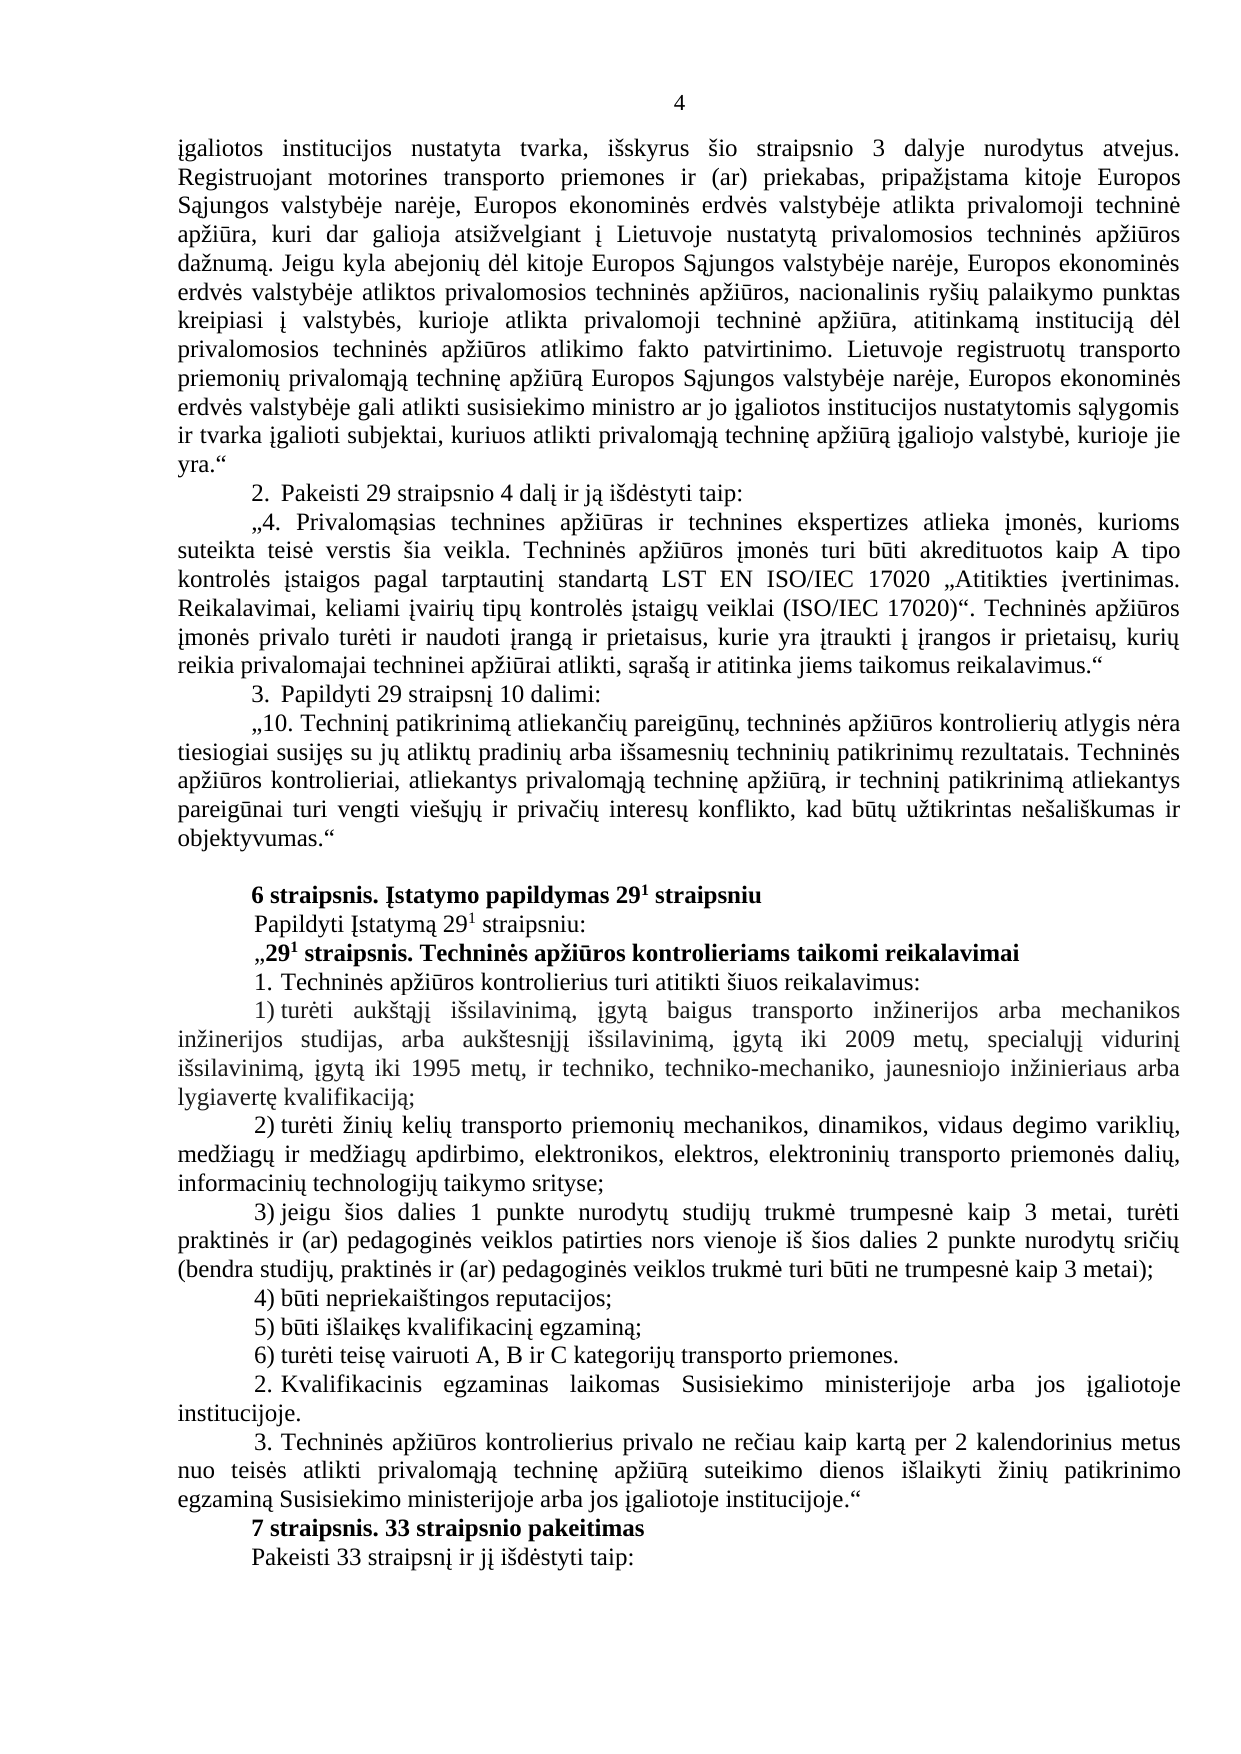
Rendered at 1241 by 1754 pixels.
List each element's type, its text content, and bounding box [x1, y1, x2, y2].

text „291 straipsnis. Techninės apžiūros kontrolieriams taikomi reikalavimai [177, 938, 1181, 967]
text 7 straipsnis. 33 straipsnio pakeitimas [177, 1513, 1181, 1542]
text 2. Kvalifikacinis egzaminas laikomas Susisiekimo ministerijoje arba jos įgaliotoje institucijoje. [177, 1369, 1181, 1427]
text 1. Techninės apžiūros kontrolierius turi atitikti šiuos reikalavimus: [177, 967, 1181, 995]
text 3. Techninės apžiūros kontrolierius privalo ne rečiau kaip kartą per 2 kalendorinius metus nuo teisės atlikti privalomąją techninę apžiūrą suteikimo dienos išlaikyti žinių patikrinimo egzaminą Susisiekimo ministerijoje arba jos įgaliotoje institucijoje.“ [177, 1427, 1181, 1513]
text „10. Techninį patikrinimą atliekančių pareigūnų, techninės apžiūros kontrolierių atlygis nėra tiesiogiai susijęs su jų atliktų pradinių arba išsamesnių techninių patikrinimų rezultatais. Techninės apžiūros kontrolieriai, atliekantys privalomąją techninę apžiūrą, ir techninį patikrinimą atliekantys pareigūnai turi vengti viešųjų ir privačių interesų konflikto, kad būtų užtikrintas nešališkumas ir objektyvumas.“ [177, 708, 1181, 852]
text 4) būti nepriekaištingos reputacijos; [177, 1283, 1181, 1312]
text 3. Papildyti 29 straipsnį 10 dalimi: [251, 679, 1181, 708]
text Papildyti Įstatymą 291 straipsniu: [177, 909, 1181, 938]
text 6) turėti teisę vairuoti A, B ir C kategorijų transporto priemones. [177, 1340, 1181, 1369]
text 2) turėti žinių kelių transporto priemonių mechanikos, dinamikos, vidaus degimo variklių, medžiagų ir medžiagų apdirbimo, elektronikos, elektros, elektroninių transporto priemonės dalių, informacinių technologijų taikymo srityse; [177, 1110, 1181, 1197]
text 6 straipsnis. Įstatymo papildymas 291 straipsniu [251, 880, 1181, 909]
text „4. Privalomąsias technines apžiūras ir technines ekspertizes atlieka įmonės, kurioms suteikta teisė verstis šia veikla. Techninės apžiūros įmonės turi būti akredituotos kaip A tipo kontrolės įstaigos pagal tarptautinį standartą LST EN ISO/IEC 17020 „Atitikties įvertinimas. Reikalavimai, keliami įvairių tipų kontrolės įstaigų veiklai (ISO/IEC 17020)“. Techninės apžiūros įmonės privalo turėti ir naudoti įrangą ir prietaisus, kurie yra įtraukti į įrangos ir prietaisų, kurių reikia privalomajai techninei apžiūrai atlikti, sąrašą ir atitinka jiems taikomus reikalavimus.“ [177, 507, 1181, 679]
text 5) būti išlaikęs kvalifikacinį egzaminą; [177, 1312, 1181, 1340]
text 1) turėti aukštąjį išsilavinimą, įgytą baigus transporto inžinerijos arba mechanikos inžinerijos studijas, arba aukštesnįjį išsilavinimą, įgytą iki 2009 metų, specialųjį vidurinį išsilavinimą, įgytą iki 1995 metų, ir techniko, techniko-mechaniko, jaunesniojo inžinieriaus arba lygiavertę kvalifikaciją; [177, 995, 1181, 1110]
text 2. Pakeisti 29 straipsnio 4 dalį ir ją išdėstyti taip: [251, 478, 1181, 507]
text įgaliotos institucijos nustatyta tvarka, išskyrus šio straipsnio 3 dalyje nurodytus atvejus. Registruojant motorines transporto priemones ir (ar) priekabas, pripažįstama kitoje Europos Sąjungos valstybėje narėje, Europos ekonominės erdvės valstybėje atlikta privalomoji techninė apžiūra, kuri dar galioja atsižvelgiant į Lietuvoje nustatytą privalomosios techninės apžiūros dažnumą. Jeigu kyla abejonių dėl kitoje Europos Sąjungos valstybėje narėje, Europos ekonominės erdvės valstybėje atliktos privalomosios techninės apžiūros, nacionalinis ryšių palaikymo punktas kreipiasi į valstybės, kurioje atlikta privalomoji techninė apžiūra, atitinkamą instituciją dėl privalomosios techninės apžiūros atlikimo fakto patvirtinimo. Lietuvoje registruotų transporto priemonių privalomąją techninę apžiūrą Europos Sąjungos valstybėje narėje, Europos ekonominės erdvės valstybėje gali atlikti susisiekimo ministro ar jo įgaliotos institucijos nustatytomis sąlygomis ir tvarka įgalioti subjektai, kuriuos atlikti privalomąją techninę apžiūrą įgaliojo valstybė, kurioje jie yra.“ [177, 133, 1181, 478]
text Pakeisti 33 straipsnį ir jį išdėstyti taip: [251, 1542, 1181, 1570]
text 3) jeigu šios dalies 1 punkte nurodytų studijų trukmė trumpesnė kaip 3 metai, turėti praktinės ir (ar) pedagoginės veiklos patirties nors vienoje iš šios dalies 2 punkte nurodytų sričių (bendra studijų, praktinės ir (ar) pedagoginės veiklos trukmė turi būti ne trumpesnė kaip 3 metai); [177, 1197, 1181, 1283]
